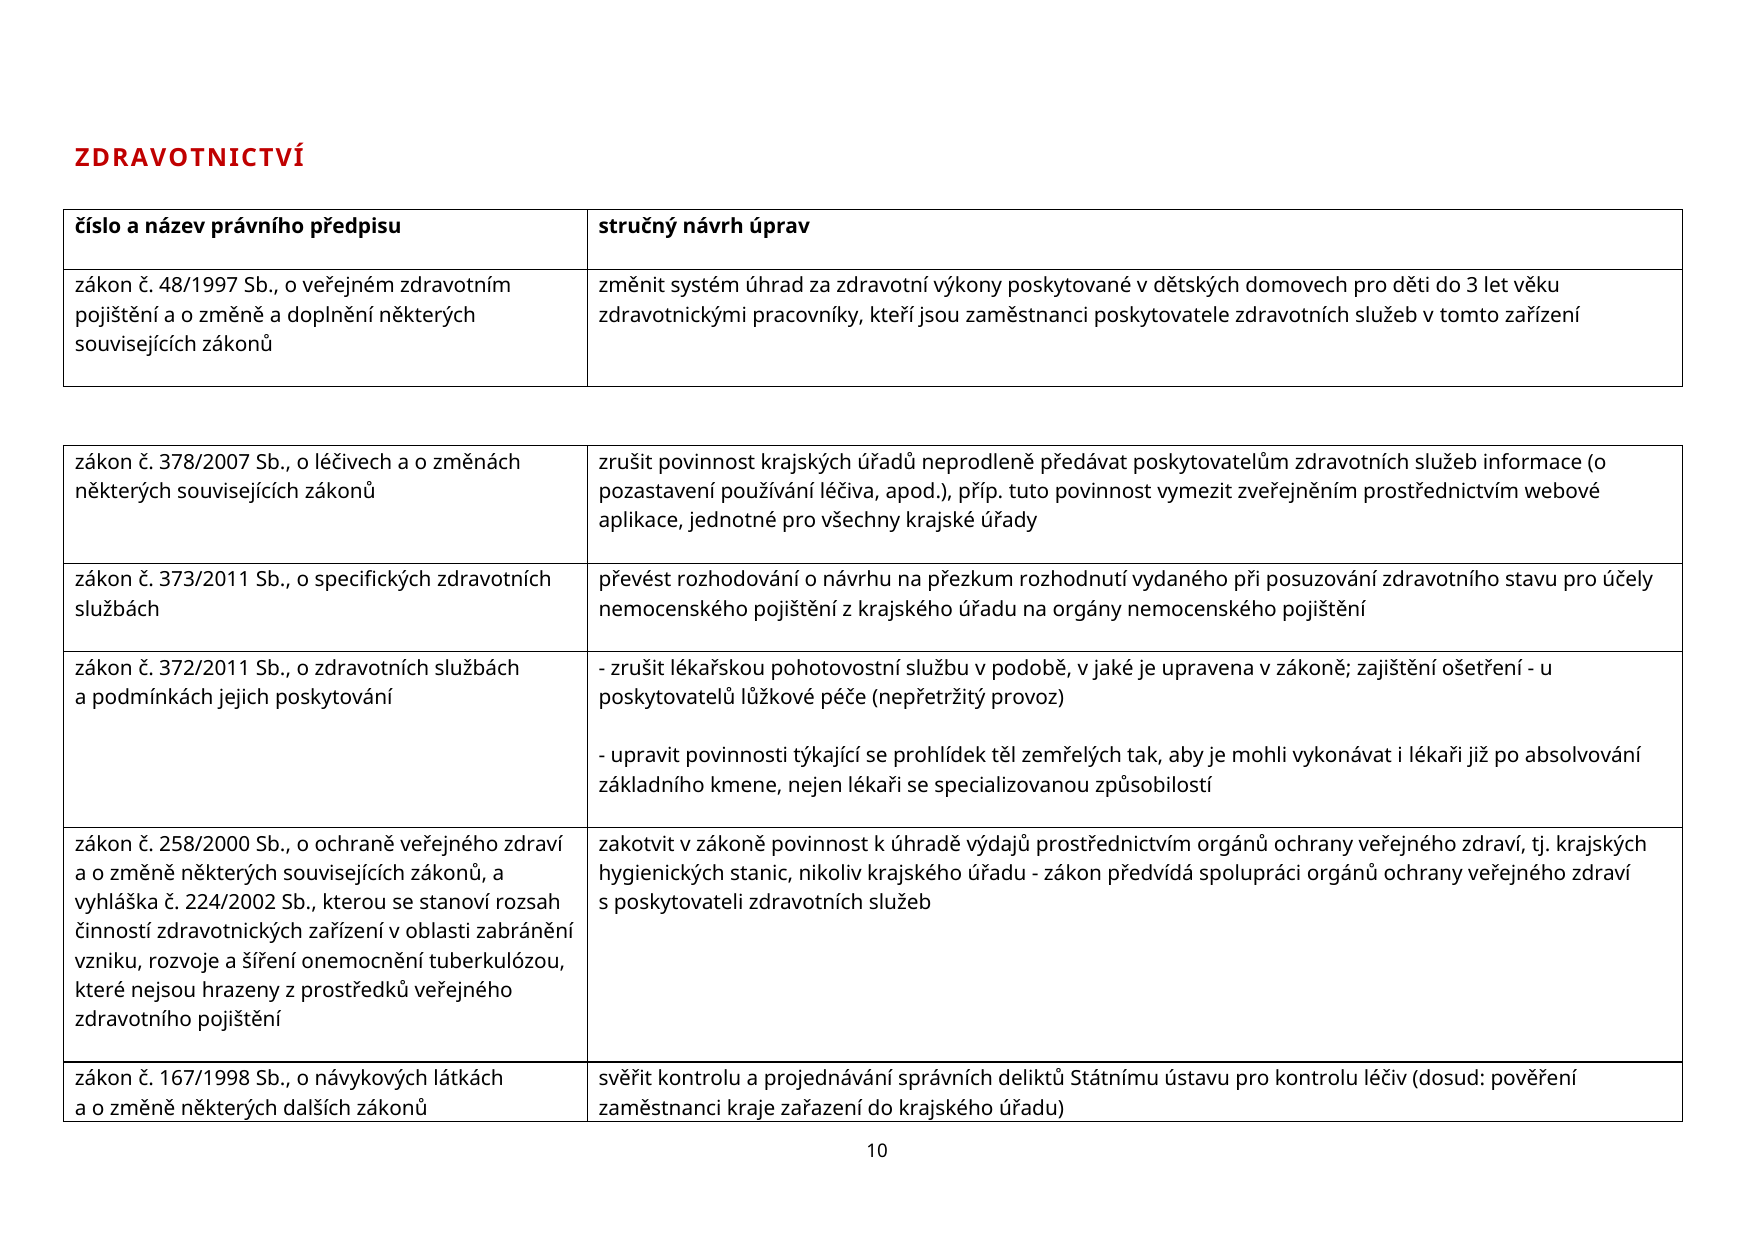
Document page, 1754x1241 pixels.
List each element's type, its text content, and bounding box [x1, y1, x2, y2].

table_cell svěřit kontrolu a projednávání správních deliktů Státnímu ústavu pro kontrolu léčiv (dosud: pověření zaměstnanci kraje zařazení do krajského úřadu) [588, 1063, 1682, 1121]
table_header číslo a název právního předpisu [64, 210, 587, 268]
table_cell - zrušit lékařskou pohotovostní službu v podobě, v jaké je upravena v zákoně; zajištění ošetření - u poskytovatelů lůžkové péče (nepřetržitý provoz) - upravit povinnosti týkající se prohlídek těl zemřelých tak, aby je mohli vykonávat i lékaři již po absolvování základního kmene, nejen lékaři se specializovanou způsobilostí [588, 652, 1682, 827]
table_cell zákon č. 372/2011 Sb., o zdravotních službách a podmínkách jejich poskytování [64, 652, 587, 827]
table_cell zákon č. 167/1998 Sb., o návykových látkách a o změně některých dalších zákonů [64, 1063, 587, 1121]
table_cell změnit systém úhrad za zdravotní výkony poskytované v dětských domovech pro děti do 3 let věku zdravotnickými pracovníky, kteří jsou zaměstnanci poskytovatele zdravotních služeb v tomto zařízení [588, 270, 1682, 386]
table_header zrušit povinnost krajských úřadů neprodleně předávat poskytovatelům zdravotních služeb informace (o pozastavení používání léčiva, apod.), příp. tuto povinnost vymezit zveřejněním prostřednictvím webové aplikace, jednotné pro všechny krajské úřady [588, 446, 1682, 562]
table_cell převést rozhodování o návrhu na přezkum rozhodnutí vydaného při posuzování zdravotního stavu pro účely nemocenského pojištění z krajského úřadu na orgány nemocenského pojištění [588, 564, 1682, 651]
table_cell zákon č. 373/2011 Sb., o specifických zdravotních službách [64, 564, 587, 651]
table_cell zakotvit v zákoně povinnost k úhradě výdajů prostřednictvím orgánů ochrany veřejného zdraví, tj. krajských hygienických stanic, nikoliv krajského úřadu - zákon předvídá spolupráci orgánů ochrany veřejného zdraví s poskytovateli zdravotních služeb [588, 828, 1682, 1061]
table_header stručný návrh úprav [588, 210, 1682, 268]
table_cell zákon č. 258/2000 Sb., o ochraně veřejného zdraví a o změně některých souvisejících zákonů, a vyhláška č. 224/2002 Sb., kterou se stanoví rozsah činností zdravotnických zařízení v oblasti zabránění vzniku, rozvoje a šíření onemocnění tuberkulózou, které nejsou hrazeny z prostředků veřejného zdravotního pojištění [64, 828, 587, 1061]
table_cell zákon č. 48/1997 Sb., o veřejném zdravotním pojištění a o změně a doplnění některých souvisejících zákonů [64, 270, 587, 386]
text zdravotnictví [75, 139, 1679, 174]
table_header zákon č. 378/2007 Sb., o léčivech a o změnách některých souvisejících zákonů [64, 446, 587, 562]
